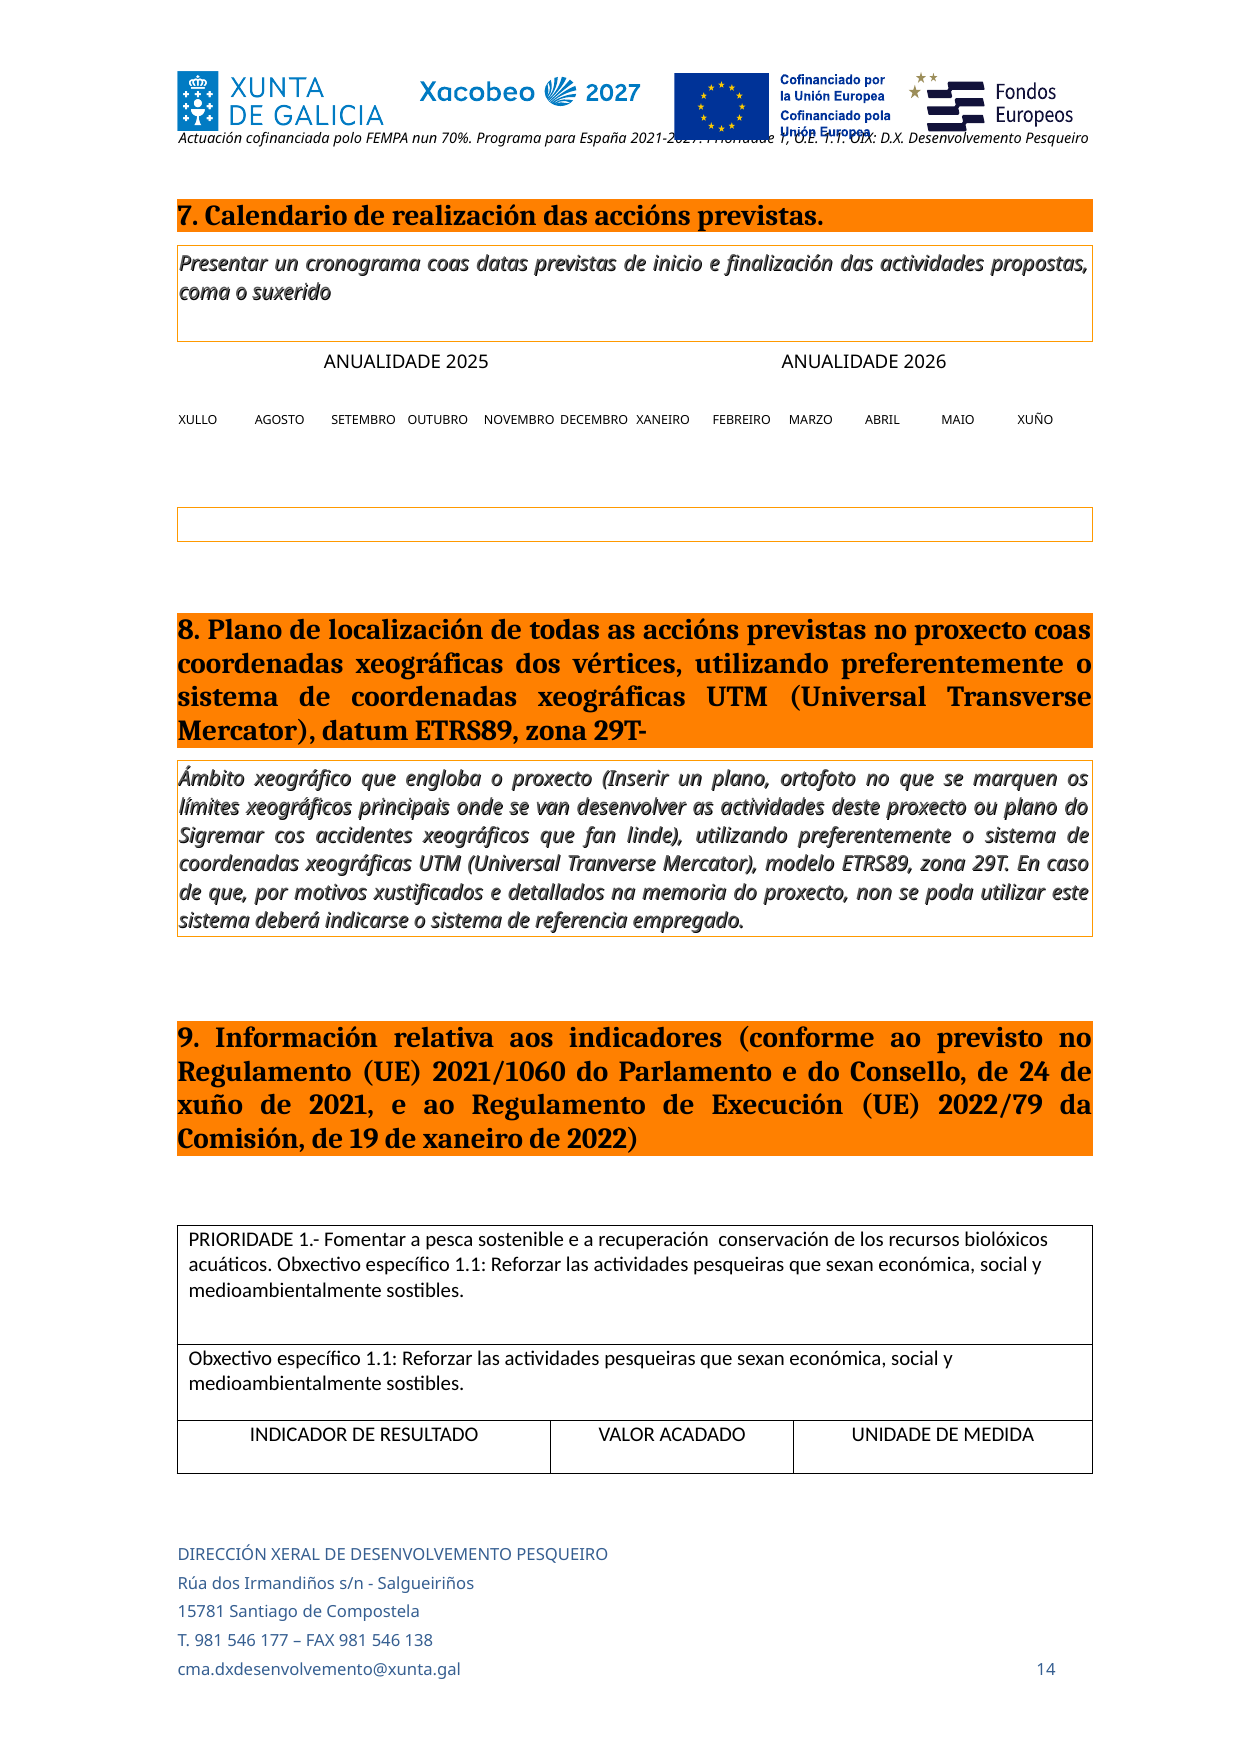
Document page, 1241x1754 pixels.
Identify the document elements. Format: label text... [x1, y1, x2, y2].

table_cell [635, 455, 711, 507]
table_cell SETEMBRO [330, 411, 406, 455]
table_cell [559, 455, 635, 507]
table_cell [1016, 455, 1093, 507]
table_cell MARZO [788, 411, 864, 455]
table_cell XANEIRO [635, 411, 711, 455]
table_cell [940, 455, 1016, 507]
table_cell XUÑO [1016, 411, 1093, 455]
text Presentar un cronograma coas datas previstas de inicio e finalización das actividades propostas, coma o suxerido [178, 246, 1092, 305]
table_cell FEBREIRO [711, 411, 788, 455]
table_cell [330, 455, 406, 507]
text 9. Información relativa aos indicadores (conforme ao previsto no Regulamento (UE) 2021/1060 do Parlamento e do Consello, de 24 de xuño de 2021, e ao Regulamento de Execución (UE) 2022/79 da Comisión, de 19 de xaneiro de 2022) [177, 1021, 1093, 1156]
table_cell INDICADOR DE RESULTADO [178, 1421, 550, 1473]
text 7. Calendario de realización das accións previstas. [177, 199, 1093, 232]
text Ámbito xeográfico que engloba o proxecto (Inserir un plano, ortofoto no que se marquen os límites xeográficos principais onde se van desenvolver as actividades deste proxecto ou plano do Sigremar cos accidentes xeográficos que fan linde), utilizando preferentemente o sistema de coordenadas xeográficas UTM (Universal Tranverse Mercator), modelo ETRS89, zona 29T. En caso de que, por motivos xustificados e detallados na memoria do proxecto, non se poda utilizar este sistema deberá indicarse o sistema de referencia empregado. [178, 761, 1092, 936]
table_cell [483, 455, 559, 507]
table_header ANUALIDADE 2025 [177, 349, 635, 411]
table_cell MAIO [940, 411, 1016, 455]
table_cell OUTUBRO [406, 411, 483, 455]
table_cell DECEMBRO [559, 411, 635, 455]
table_cell XULLO [177, 411, 253, 455]
table_header ANUALIDADE 2026 [635, 349, 1093, 411]
table_cell [711, 455, 788, 507]
table_cell NOVEMBRO [483, 411, 559, 455]
text 8. Plano de localización de todas as accións previstas no proxecto coas coordenadas xeográficas dos vértices, utilizando preferentemente o sistema de coordenadas xeográficas UTM (Universal Transverse Mercator), datum ETRS89, zona 29T- [177, 613, 1093, 748]
table_cell UNIDADE DE MEDIDA [794, 1421, 1092, 1473]
table_header PRIORIDADE 1.- Fomentar a pesca sostenible e a recuperación conservación de los recursos biolóxicos acuáticos. Obxectivo específico 1.1: Reforzar las actividades pesqueiras que sexan económica, social y medioambientalmente sostibles. [178, 1226, 1092, 1344]
table_cell AGOSTO [254, 411, 330, 455]
table_cell [864, 455, 940, 507]
table_cell ABRIL [864, 411, 940, 455]
table_cell Obxectivo específico 1.1: Reforzar las actividades pesqueiras que sexan económica, social y medioambientalmente sostibles. [178, 1345, 1092, 1420]
table_cell [254, 455, 330, 507]
table_cell [788, 455, 864, 507]
table_cell [177, 455, 253, 507]
table_cell [406, 455, 483, 507]
table_cell VALOR ACADADO [551, 1421, 793, 1473]
